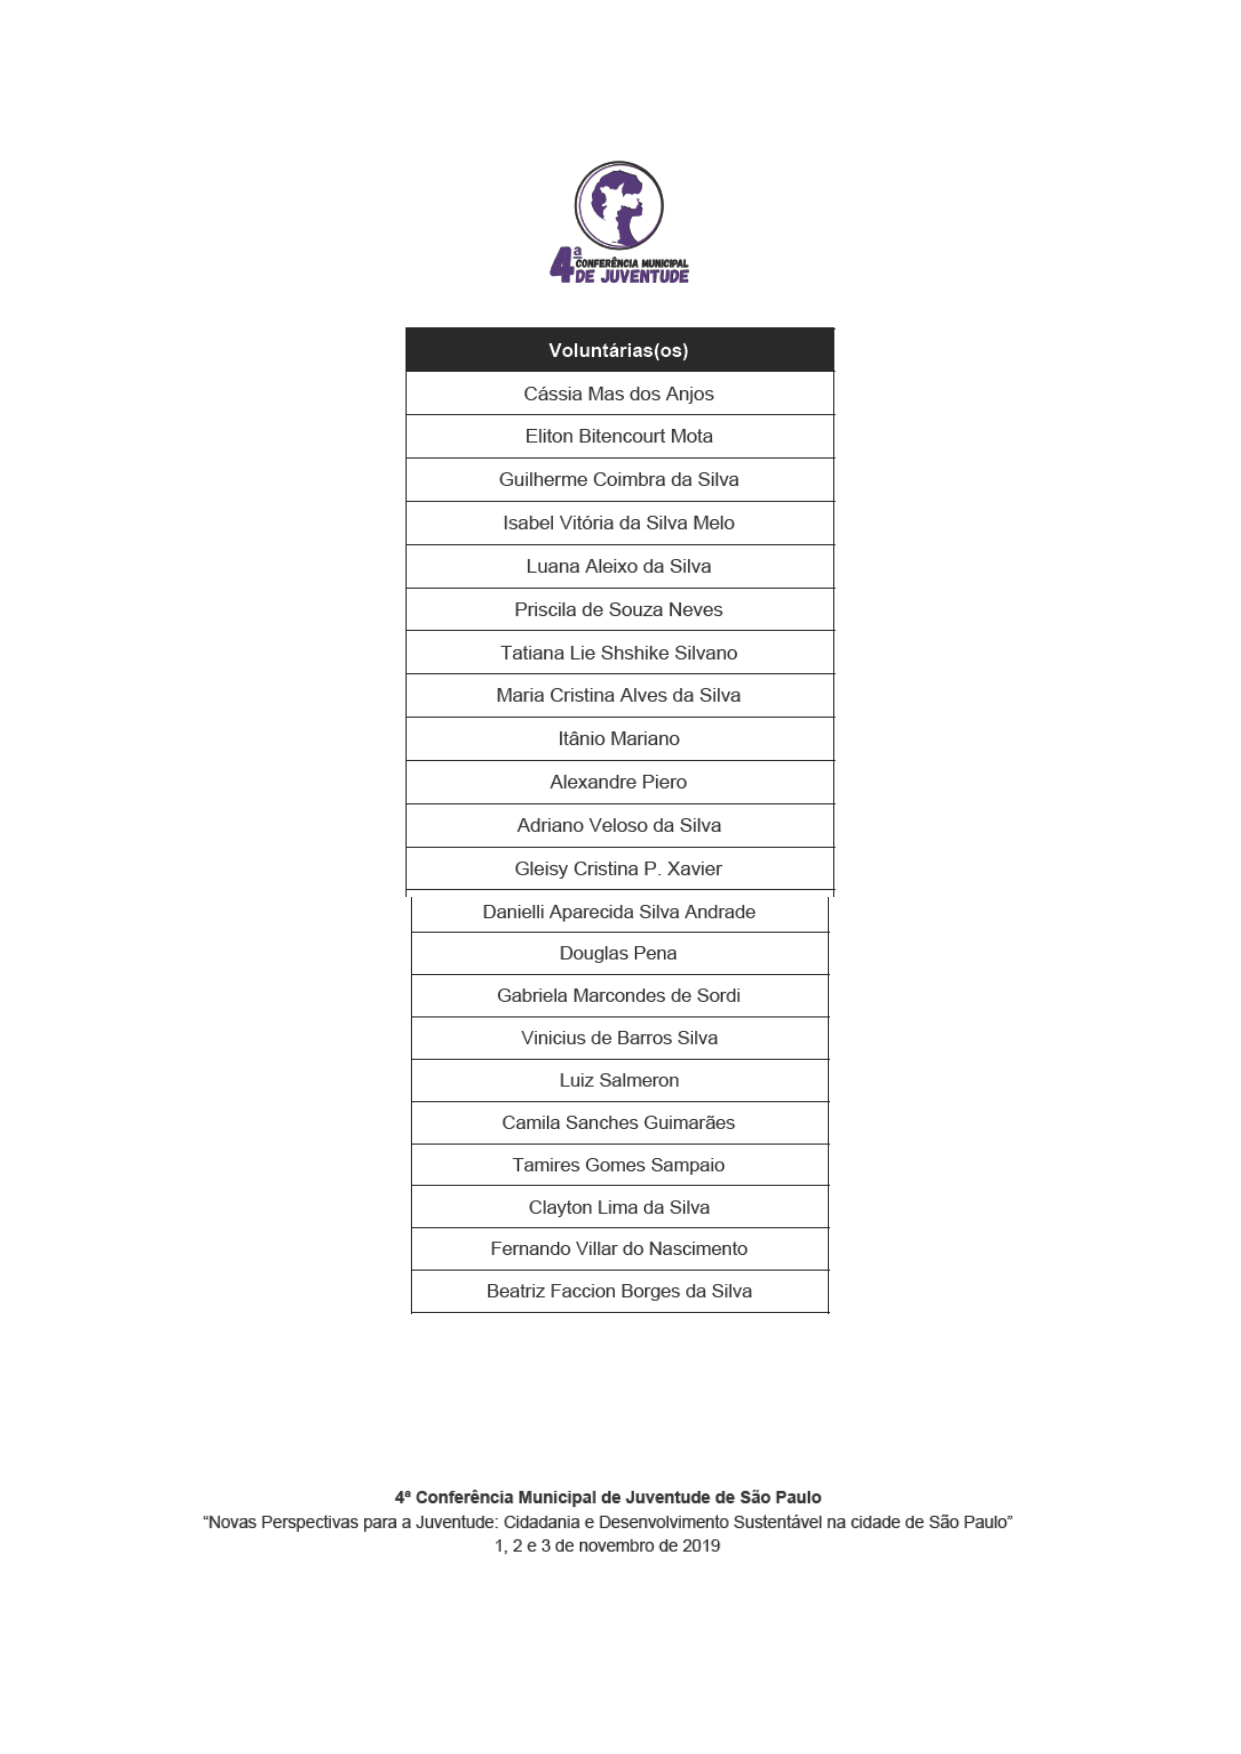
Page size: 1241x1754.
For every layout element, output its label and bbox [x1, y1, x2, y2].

picture [393, 147, 847, 1322]
picture [177, 1465, 1063, 1584]
